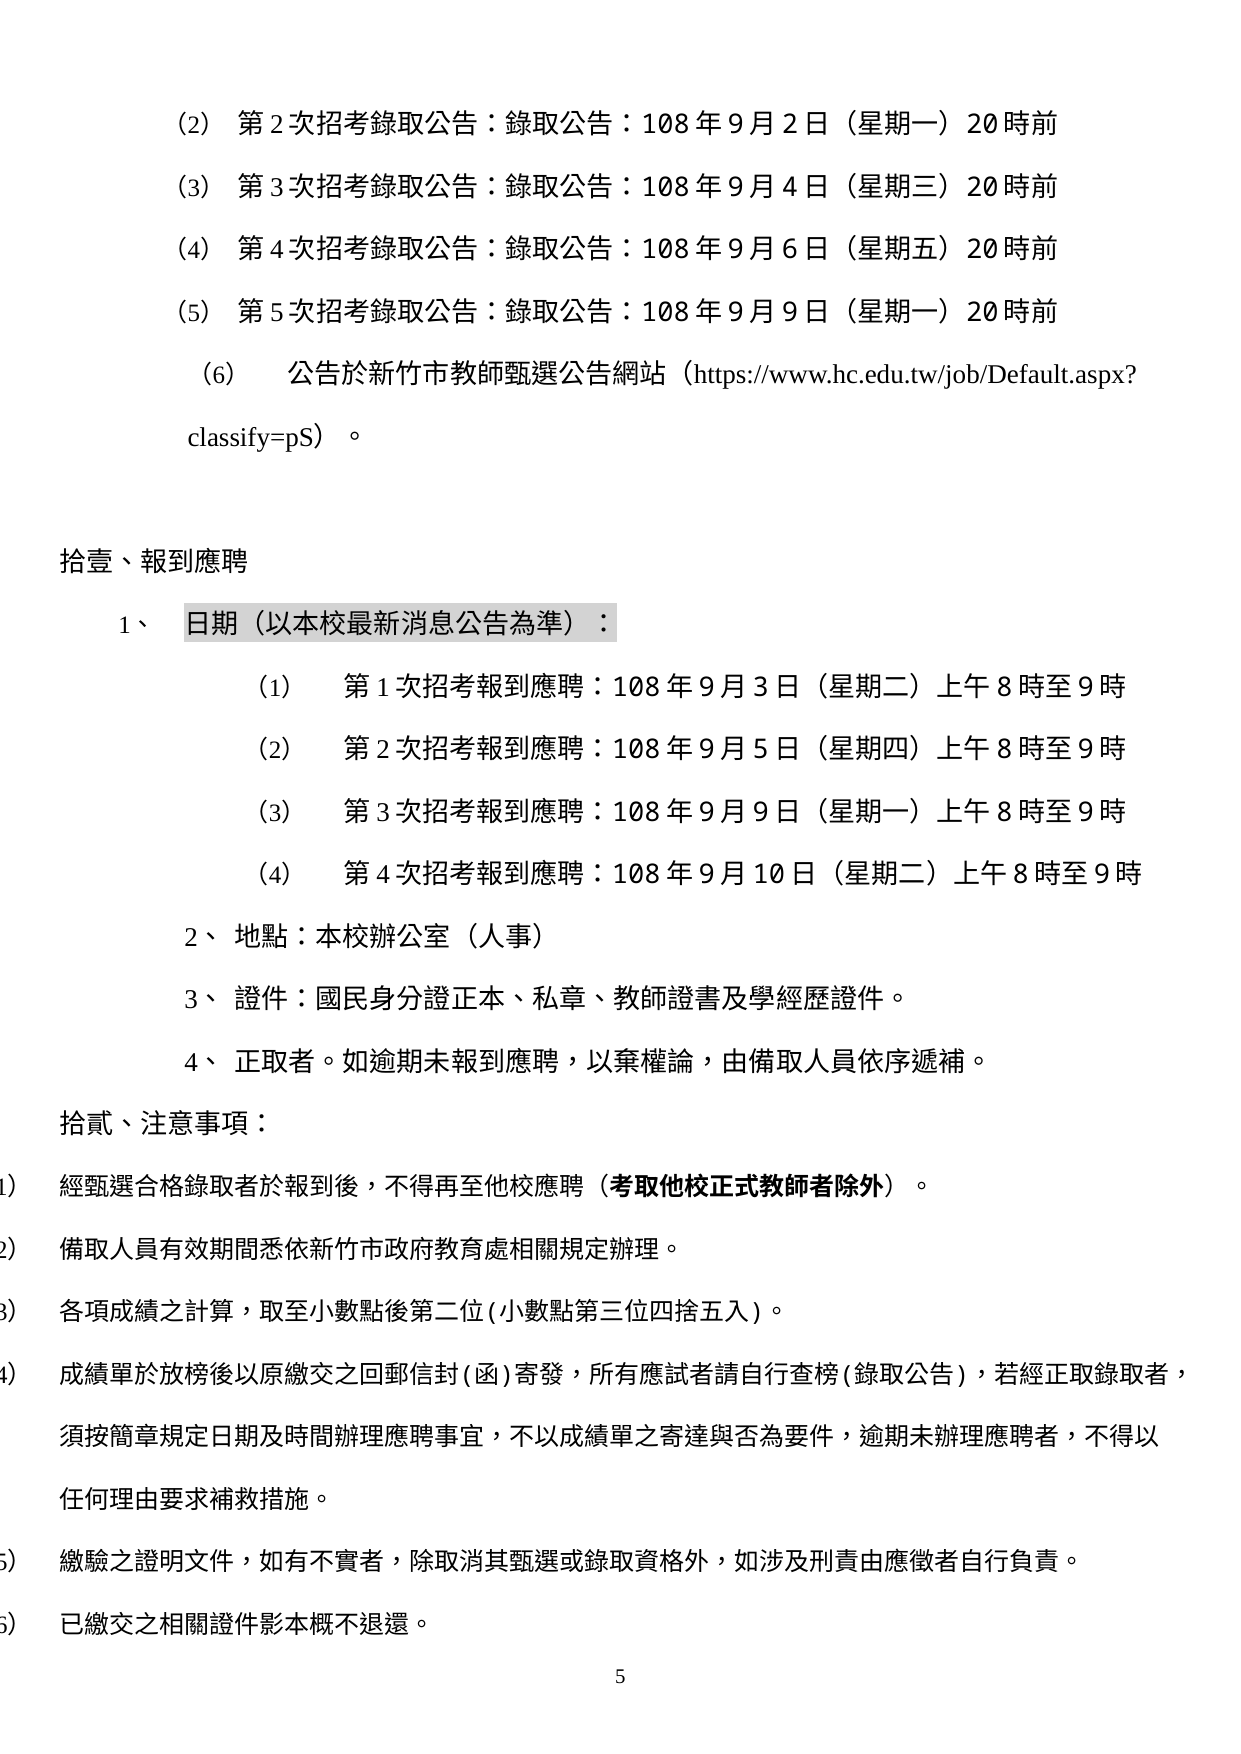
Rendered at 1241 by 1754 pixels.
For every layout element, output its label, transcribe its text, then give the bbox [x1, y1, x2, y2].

list 地點：本校辦公室（人事） [184, 893, 1181, 956]
list 已繳交之相關證件影本概不退還。 [0, 1581, 1181, 1643]
text 拾壹、報到應聘 [59, 518, 1181, 581]
list 第3次招考錄取公告：錄取公告：108年9月4日（星期三）20時前 [162, 143, 1181, 206]
list 公告於新竹市教師甄選公告網站（https://www.hc.edu.tw/job/Default.aspx?classify=pS）。 [187, 331, 1181, 456]
list 經甄選合格錄取者於報到後，不得再至他校應聘（考取他校正式教師者除外）。 [0, 1143, 1181, 1206]
list 繳驗之證明文件，如有不實者，除取消其甄選或錄取資格外，如涉及刑責由應徵者自行負責。 [0, 1518, 1181, 1581]
list 第1次招考報到應聘：108年9月3日（星期二）上午8時至9時 [243, 643, 1181, 706]
list 第2次招考錄取公告：錄取公告：108年9月2日（星期一）20時前 [162, 81, 1181, 143]
text 拾貳、注意事項： [59, 1081, 1181, 1143]
list 第3次招考報到應聘：108年9月9日（星期一）上午8時至9時 [243, 768, 1181, 831]
list 第2次招考報到應聘：108年9月5日（星期四）上午8時至9時 [243, 706, 1181, 768]
list 日期（以本校最新消息公告為準）： [118, 581, 1181, 643]
list 成績單於放榜後以原繳交之回郵信封(函)寄發，所有應試者請自行查榜(錄取公告)，若經正取錄取者，須按簡章規定日期及時間辦理應聘事宜，不以成績單之寄達與否為要件，逾期未辦理應聘者，不得以任何理由要求補救措施。 [0, 1331, 1181, 1518]
list 正取者。如逾期未報到應聘，以棄權論，由備取人員依序遞補。 [184, 1018, 1181, 1081]
list 第4次招考報到應聘：108年9月10日（星期二）上午8時至9時 [243, 831, 1181, 893]
list 第5次招考錄取公告：錄取公告：108年9月9日（星期一）20時前 [162, 268, 1181, 331]
list 第4次招考錄取公告：錄取公告：108年9月6日（星期五）20時前 [162, 206, 1181, 268]
list 證件：國民身分證正本、私章、教師證書及學經歷證件。 [184, 956, 1181, 1018]
list 備取人員有效期間悉依新竹市政府教育處相關規定辦理。 [0, 1206, 1181, 1268]
list 各項成績之計算，取至小數點後第二位(小數點第三位四捨五入)。 [0, 1268, 1181, 1331]
